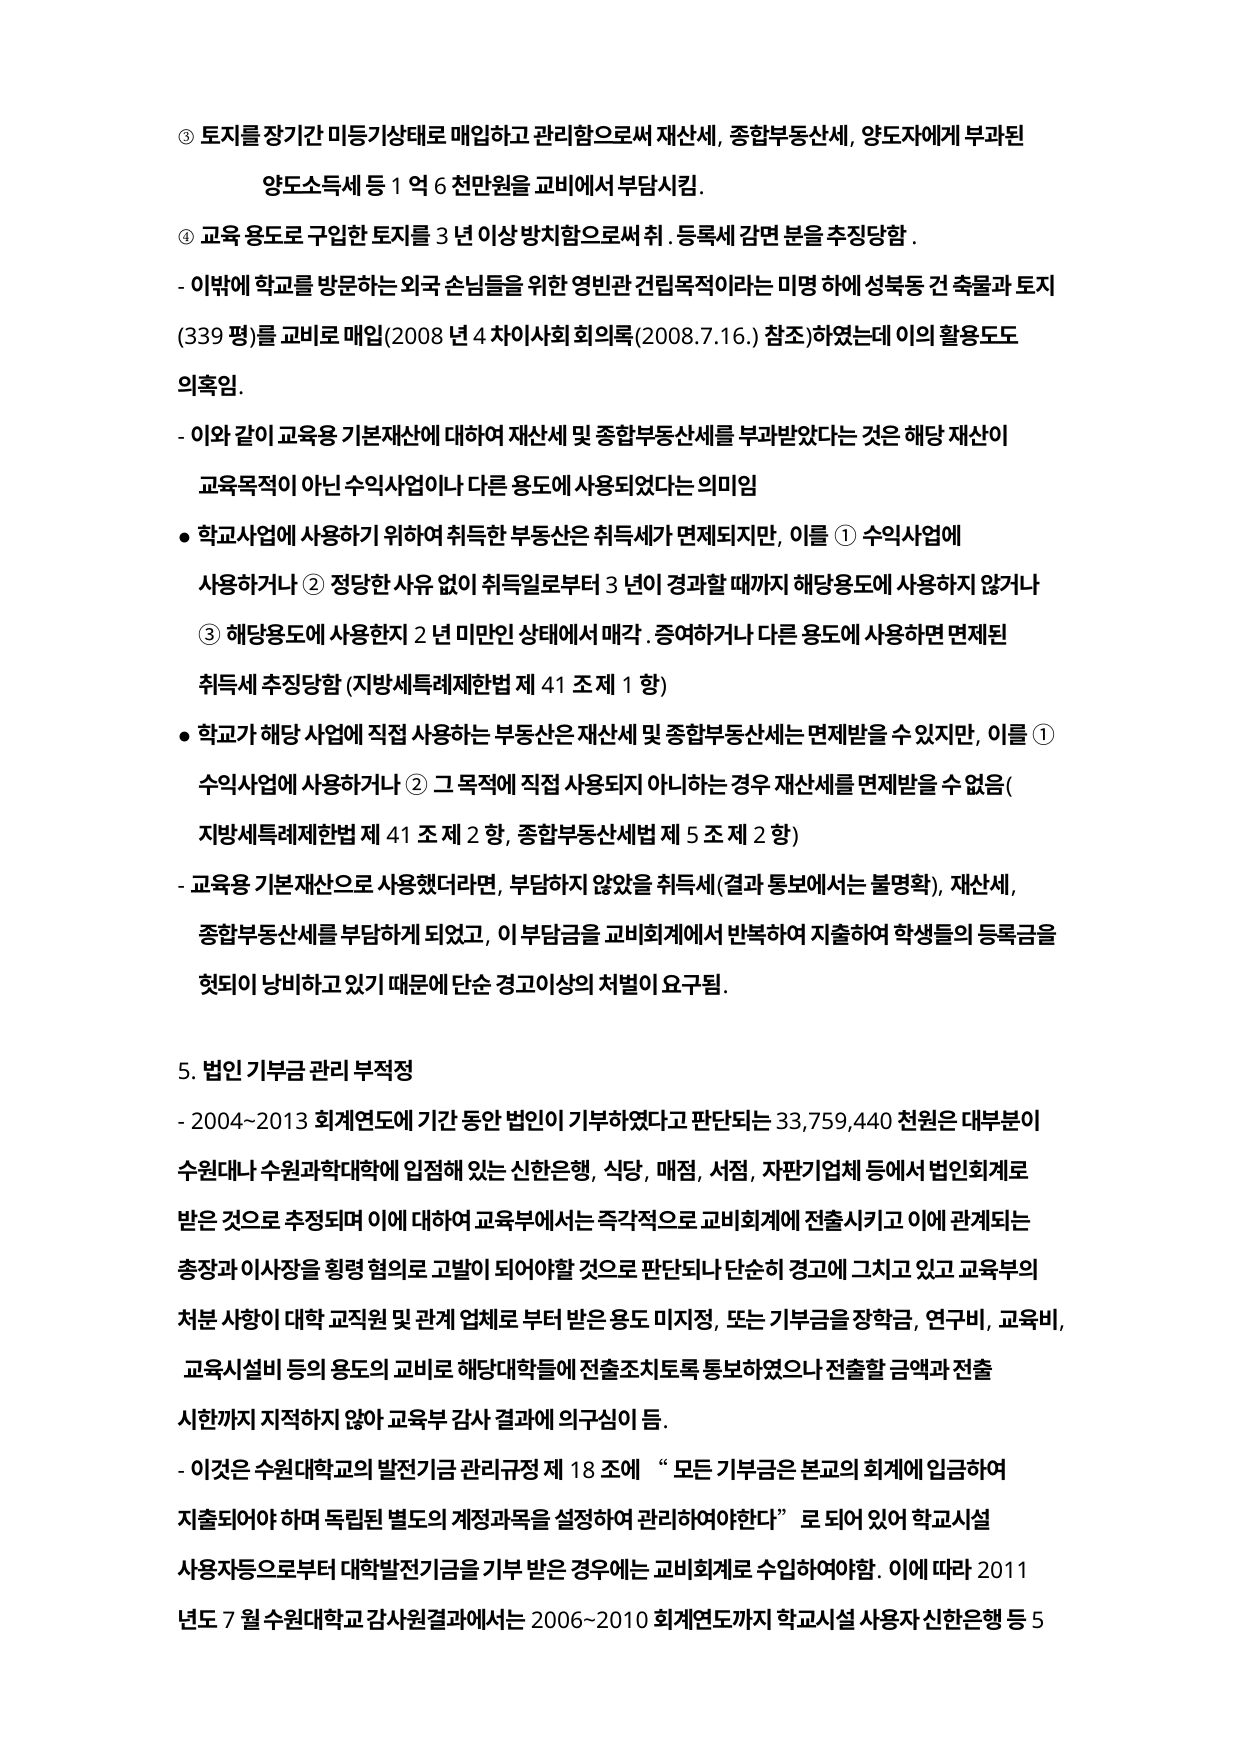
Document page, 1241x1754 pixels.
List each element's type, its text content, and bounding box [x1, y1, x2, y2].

text - 이것은 수원대학교의 발전기금 관리규정 제18조에 “ 모든 기부금은 본교의 회계에 입금하여 지출되어야 하며 독립된 별도의 계정과목을 설정하여 관리하여야한다”로 되어 있어 학교시설 사용자등으로부터 대학발전기금을 기부 받은 경우에는 교비회계로 수입하여야함. 이에 따라 2011년도 7월 수원대학교 감사원결과에서는 2006~2010회계연도까지 학교시설 사용자 신한은행 등 5 [177, 1452, 1063, 1635]
text - 교육용 기본재산으로 사용했더라면, 부담하지 않았을 취득세(결과 통보에서는 불명확), 재산세, 종합부동산세를 부담하게 되었고, 이 부담금을 교비회계에서 반복하여 지출하여 학생들의 등록금을 헛되이 낭비하고 있기 때문에 단순 경고이상의 처벌이 요구됨. [177, 867, 1063, 1000]
text - 2004~2013 회계연도에 기간 동안 법인이 기부하였다고 판단되는 33,759,440천원은 대부분이 수원대나 수원과학대학에 입점해 있는 신한은행, 식당, 매점, 서점, 자판기업체 등에서 법인회계로 받은 것으로 추정되며 이에 대하여 교육부에서는 즉각적으로 교비회계에 전출시키고 이에 관계되는 총장과 이사장을 횡령 혐의로 고발이 되어야할 것으로 판단되나 단순히 경고에 그치고 있고 교육부의 처분 사항이 대학 교직원 및 관계 업체로 부터 받은 용도 미지정, 또는 기부금을 장학금, 연구비, 교육비, 교육시설비 등의 용도의 교비로 해당대학들에 전출조치토록 통보하였으나 전출할 금액과 전출 시한까지 지적하지 않아 교육부 감사 결과에 의구심이 듬. [177, 1103, 1063, 1435]
text 5. 법인 기부금 관리 부적정 [177, 1053, 1063, 1086]
text ● 학교사업에 사용하기 위하여 취득한 부동산은 취득세가 면제되지만, 이를 ① 수익사업에 사용하거나 ② 정당한 사유 없이 취득일로부터 3년이 경과할 때까지 해당용도에 사용하지 않거나 ③ 해당용도에 사용한지 2년 미만인 상태에서 매각․증여하거나 다른 용도에 사용하면 면제된 취득세 추징당함 (지방세특례제한법 제41조 제1항) [177, 517, 1063, 701]
text ④ 교육 용도로 구입한 토지를 3년 이상 방치함으로써 취․등록세 감면 분을 추징당함 . [177, 218, 1063, 251]
text ③ 토지를 장기간 미등기상태로 매입하고 관리함으로써 재산세, 종합부동산세, 양도자에게 부과된 양도소득세 등 1억6천만원을 교비에서 부담시킴. [177, 118, 1063, 201]
text - 이밖에 학교를 방문하는 외국 손님들을 위한 영빈관 건립목적이라는 미명 하에 성북동 건 축물과 토지(339평)를 교비로 매입(2008년 4차이사회 회의록(2008.7.16.) 참조)하였는데 이의 활용도도 의혹임. [177, 268, 1063, 401]
text ● 학교가 해당 사업에 직접 사용하는 부동산은 재산세 및 종합부동산세는 면제받을 수 있지만, 이를 ① 수익사업에 사용하거나 ② 그 목적에 직접 사용되지 아니하는 경우 재산세를 면제받을 수 없음(지방세특례제한법 제41조 제2항, 종합부동산세법 제5조 제2항) [177, 717, 1063, 850]
text - 이와 같이 교육용 기본재산에 대하여 재산세 및 종합부동산세를 부과받았다는 것은 해당 재산이 교육목적이 아닌 수익사업이나 다른 용도에 사용되었다는 의미임 [177, 418, 1063, 501]
